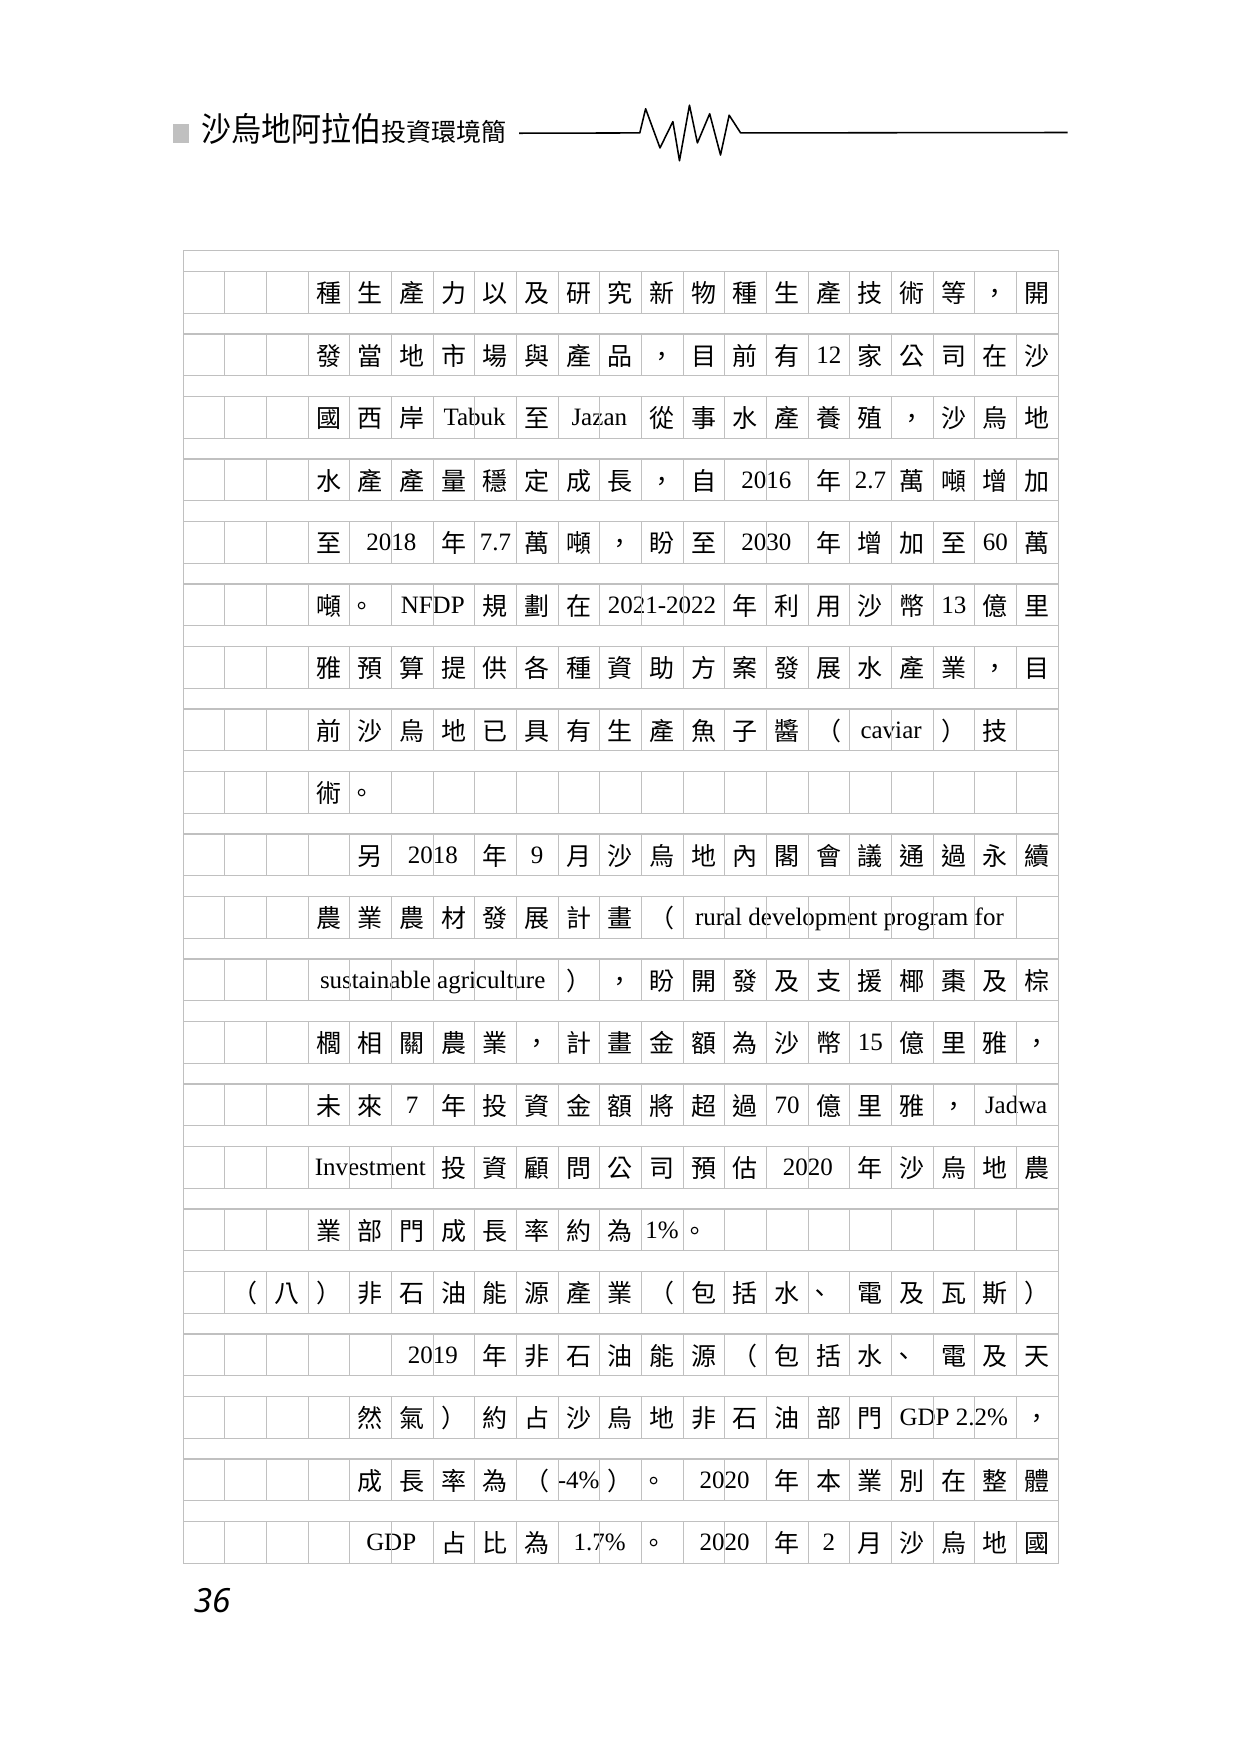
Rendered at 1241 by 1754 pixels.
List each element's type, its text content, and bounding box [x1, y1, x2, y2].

text 另2018年9月沙烏地內閣會議通過永續農業農材發展計畫（rural development program for sustainable agriculture），盼開發及支援椰棗及棕櫚相關農業，計畫金額為沙幣15億里雅，未來7年投資金額將超過70億里雅，Jadwa Investment投資顧問公司預估2020年沙烏地農業部門成長率約為1%。 [281, 876, 1058, 896]
text 2019年9月沙烏地環境、水暨農業部（Ministry of Environment, Water and Agriculture）在「願景2030」架構下，執行沙烏地國家漁業發展計畫（Saudi National Fisheries Development Program, NFDP），盼透過支援包括孵化場及飼料等水產基礎建設、資助研發計畫提高現存漁種生產力以及研究新物種生產技術等，開發當地市場與產品，目前有12家公司在沙國西岸Tabuk至Jazan從事水產養殖，沙烏地水產產量穩定成長，自2016年2.7萬噸增加至2018年7.7萬噸，盼至2030年增加至60萬噸。NFDP規劃在2021-2022年利用沙幣13億里雅預算提供各種資助方案發展水產業，目前沙烏地已具有生產魚子醬（caviar）技術。 [281, 439, 1058, 458]
text 2019年非石油能源（包括水、電及天然氣）約占沙烏地非石油部門GDP 2.2%，成長率為（-4%）。2020年本業別在整體GDP占比為1.7%。2020年2月沙烏地國家自來水公司（National Water Company）宣布，為因應「嚴重特殊傳染性肺炎」（COVID-19）疫情蔓延，民眾自我隔離或檢疫需求，將提高自來水供水量至970萬立方公尺/日，預計2020年非石油能源產業成長率為0.2%。 [330, 1314, 1058, 1333]
text 斯 [975, 1272, 1016, 1313]
text 另2018年9月沙烏地內閣會議通過永續農業農材發展計畫（rural development program for sustainable agriculture），盼開發及支援椰棗及棕櫚相關農業，計畫金額為沙幣15億里雅，未來7年投資金額將超過70億里雅，Jadwa Investment投資顧問公司預估2020年沙烏地農業部門成長率約為1%。 [281, 1126, 1058, 1146]
text 另2018年9月沙烏地內閣會議通過永續農業農材發展計畫（rural development program for sustainable agriculture），盼開發及支援椰棗及棕櫚相關農業，計畫金額為沙幣15億里雅，未來7年投資金額將超過70億里雅，Jadwa Investment投資顧問公司預估2020年沙烏地農業部門成長率約為1%。 [281, 814, 1058, 833]
text 石 [392, 1272, 433, 1313]
text 2019年9月沙烏地環境、水暨農業部（Ministry of Environment, Water and Agriculture）在「願景2030」架構下，執行沙烏地國家漁業發展計畫（Saudi National Fisheries Development Program, NFDP），盼透過支援包括孵化場及飼料等水產基礎建設、資助研發計畫提高現存漁種生產力以及研究新物種生產技術等，開發當地市場與產品，目前有12家公司在沙國西岸Tabuk至Jazan從事水產養殖，沙烏地水產產量穩定成長，自2016年2.7萬噸增加至2018年7.7萬噸，盼至2030年增加至60萬噸。NFDP規劃在2021-2022年利用沙幣13億里雅預算提供各種資助方案發展水產業，目前沙烏地已具有生產魚子醬（caviar）技術。 [281, 251, 1058, 271]
text 2019年9月沙烏地環境、水暨農業部（Ministry of Environment, Water and Agriculture）在「願景2030」架構下，執行沙烏地國家漁業發展計畫（Saudi National Fisheries Development Program, NFDP），盼透過支援包括孵化場及飼料等水產基礎建設、資助研發計畫提高現存漁種生產力以及研究新物種生產技術等，開發當地市場與產品，目前有12家公司在沙國西岸Tabuk至Jazan從事水產養殖，沙烏地水產產量穩定成長，自2016年2.7萬噸增加至2018年7.7萬噸，盼至2030年增加至60萬噸。NFDP規劃在2021-2022年利用沙幣13億里雅預算提供各種資助方案發展水產業，目前沙烏地已具有生產魚子醬（caviar）技術。 [281, 314, 1058, 333]
text ） [309, 1272, 349, 1313]
text 2019年9月沙烏地環境、水暨農業部（Ministry of Environment, Water and Agriculture）在「願景2030」架構下，執行沙烏地國家漁業發展計畫（Saudi National Fisheries Development Program, NFDP），盼透過支援包括孵化場及飼料等水產基礎建設、資助研發計畫提高現存漁種生產力以及研究新物種生產技術等，開發當地市場與產品，目前有12家公司在沙國西岸Tabuk至Jazan從事水產養殖，沙烏地水產產量穩定成長，自2016年2.7萬噸增加至2018年7.7萬噸，盼至2030年增加至60萬噸。NFDP規劃在2021-2022年利用沙幣13億里雅預算提供各種資助方案發展水產業，目前沙烏地已具有生產魚子醬（caviar）技術。 [281, 689, 1058, 708]
text 另2018年9月沙烏地內閣會議通過永續農業農材發展計畫（rural development program for sustainable agriculture），盼開發及支援椰棗及棕櫚相關農業，計畫金額為沙幣15億里雅，未來7年投資金額將超過70億里雅，Jadwa Investment投資顧問公司預估2020年沙烏地農業部門成長率約為1%。 [281, 1001, 1058, 1021]
text 另2018年9月沙烏地內閣會議通過永續農業農材發展計畫（rural development program for sustainable agriculture），盼開發及支援椰棗及棕櫚相關農業，計畫金額為沙幣15億里雅，未來7年投資金額將超過70億里雅，Jadwa Investment投資顧問公司預估2020年沙烏地農業部門成長率約為1%。 [281, 1064, 1058, 1083]
text 另2018年9月沙烏地內閣會議通過永續農業農材發展計畫（rural development program for sustainable agriculture），盼開發及支援椰棗及棕櫚相關農業，計畫金額為沙幣15億里雅，未來7年投資金額將超過70億里雅，Jadwa Investment投資顧問公司預估2020年沙烏地農業部門成長率約為1%。 [281, 1189, 1058, 1208]
text （ [225, 1272, 266, 1313]
text 括 [725, 1272, 766, 1313]
text 2019年9月沙烏地環境、水暨農業部（Ministry of Environment, Water and Agriculture）在「願景2030」架構下，執行沙烏地國家漁業發展計畫（Saudi National Fisheries Development Program, NFDP），盼透過支援包括孵化場及飼料等水產基礎建設、資助研發計畫提高現存漁種生產力以及研究新物種生產技術等，開發當地市場與產品，目前有12家公司在沙國西岸Tabuk至Jazan從事水產養殖，沙烏地水產產量穩定成長，自2016年2.7萬噸增加至2018年7.7萬噸，盼至2030年增加至60萬噸。NFDP規劃在2021-2022年利用沙幣13億里雅預算提供各種資助方案發展水產業，目前沙烏地已具有生產魚子醬（caviar）技術。 [281, 501, 1058, 521]
text [207, 1251, 1058, 1271]
text 源 [517, 1272, 558, 1313]
text 2019年9月沙烏地環境、水暨農業部（Ministry of Environment, Water and Agriculture）在「願景2030」架構下，執行沙烏地國家漁業發展計畫（Saudi National Fisheries Development Program, NFDP），盼透過支援包括孵化場及飼料等水產基礎建設、資助研發計畫提高現存漁種生產力以及研究新物種生產技術等，開發當地市場與產品，目前有12家公司在沙國西岸Tabuk至Jazan從事水產養殖，沙烏地水產產量穩定成長，自2016年2.7萬噸增加至2018年7.7萬噸，盼至2030年增加至60萬噸。NFDP規劃在2021-2022年利用沙幣13億里雅預算提供各種資助方案發展水產業，目前沙烏地已具有生產魚子醬（caviar）技術。 [281, 564, 1058, 583]
text 另2018年9月沙烏地內閣會議通過永續農業農材發展計畫（rural development program for sustainable agriculture），盼開發及支援椰棗及棕櫚相關農業，計畫金額為沙幣15億里雅，未來7年投資金額將超過70億里雅，Jadwa Investment投資顧問公司預估2020年沙烏地農業部門成長率約為1%。 [281, 939, 1058, 958]
text 2019年非石油能源（包括水、電及天然氣）約占沙烏地非石油部門GDP 2.2%，成長率為（-4%）。2020年本業別在整體GDP占比為1.7%。2020年2月沙烏地國家自來水公司（National Water Company）宣布，為因應「嚴重特殊傳染性肺炎」（COVID-19）疫情蔓延，民眾自我隔離或檢疫需求，將提高自來水供水量至970萬立方公尺/日，預計2020年非石油能源產業成長率為0.2%。 [330, 1439, 1058, 1458]
text 及 [892, 1272, 933, 1313]
text [207, 1272, 224, 1313]
text 產 [559, 1272, 599, 1313]
text 2019年9月沙烏地環境、水暨農業部（Ministry of Environment, Water and Agriculture）在「願景2030」架構下，執行沙烏地國家漁業發展計畫（Saudi National Fisheries Development Program, NFDP），盼透過支援包括孵化場及飼料等水產基礎建設、資助研發計畫提高現存漁種生產力以及研究新物種生產技術等，開發當地市場與產品，目前有12家公司在沙國西岸Tabuk至Jazan從事水產養殖，沙烏地水產產量穩定成長，自2016年2.7萬噸增加至2018年7.7萬噸，盼至2030年增加至60萬噸。NFDP規劃在2021-2022年利用沙幣13億里雅預算提供各種資助方案發展水產業，目前沙烏地已具有生產魚子醬（caviar）技術。 [281, 751, 1058, 771]
text 2019年非石油能源（包括水、電及天然氣）約占沙烏地非石油部門GDP 2.2%，成長率為（-4%）。2020年本業別在整體GDP占比為1.7%。2020年2月沙烏地國家自來水公司（National Water Company）宣布，為因應「嚴重特殊傳染性肺炎」（COVID-19）疫情蔓延，民眾自我隔離或檢疫需求，將提高自來水供水量至970萬立方公尺/日，預計2020年非石油能源產業成長率為0.2%。 [330, 1501, 1058, 1521]
text 2019年非石油能源（包括水、電及天然氣）約占沙烏地非石油部門GDP 2.2%，成長率為（-4%）。2020年本業別在整體GDP占比為1.7%。2020年2月沙烏地國家自來水公司（National Water Company）宣布，為因應「嚴重特殊傳染性肺炎」（COVID-19）疫情蔓延，民眾自我隔離或檢疫需求，將提高自來水供水量至970萬立方公尺/日，預計2020年非石油能源產業成長率為0.2%。 [330, 1376, 1058, 1396]
text 業 [600, 1272, 641, 1313]
text （ [642, 1272, 683, 1313]
text 八 [267, 1272, 308, 1313]
text 瓦 [934, 1272, 974, 1313]
text 非 [350, 1272, 391, 1313]
text ） [1017, 1272, 1058, 1313]
text 、 [809, 1272, 849, 1313]
text 電 [850, 1272, 891, 1313]
text 水 [767, 1272, 808, 1313]
text 油 [434, 1272, 474, 1313]
text 2019年9月沙烏地環境、水暨農業部（Ministry of Environment, Water and Agriculture）在「願景2030」架構下，執行沙烏地國家漁業發展計畫（Saudi National Fisheries Development Program, NFDP），盼透過支援包括孵化場及飼料等水產基礎建設、資助研發計畫提高現存漁種生產力以及研究新物種生產技術等，開發當地市場與產品，目前有12家公司在沙國西岸Tabuk至Jazan從事水產養殖，沙烏地水產產量穩定成長，自2016年2.7萬噸增加至2018年7.7萬噸，盼至2030年增加至60萬噸。NFDP規劃在2021-2022年利用沙幣13億里雅預算提供各種資助方案發展水產業，目前沙烏地已具有生產魚子醬（caviar）技術。 [281, 626, 1058, 646]
text 能 [475, 1272, 516, 1313]
text 2019年9月沙烏地環境、水暨農業部（Ministry of Environment, Water and Agriculture）在「願景2030」架構下，執行沙烏地國家漁業發展計畫（Saudi National Fisheries Development Program, NFDP），盼透過支援包括孵化場及飼料等水產基礎建設、資助研發計畫提高現存漁種生產力以及研究新物種生產技術等，開發當地市場與產品，目前有12家公司在沙國西岸Tabuk至Jazan從事水產養殖，沙烏地水產產量穩定成長，自2016年2.7萬噸增加至2018年7.7萬噸，盼至2030年增加至60萬噸。NFDP規劃在2021-2022年利用沙幣13億里雅預算提供各種資助方案發展水產業，目前沙烏地已具有生產魚子醬（caviar）技術。 [281, 376, 1058, 396]
text 包 [684, 1272, 724, 1313]
